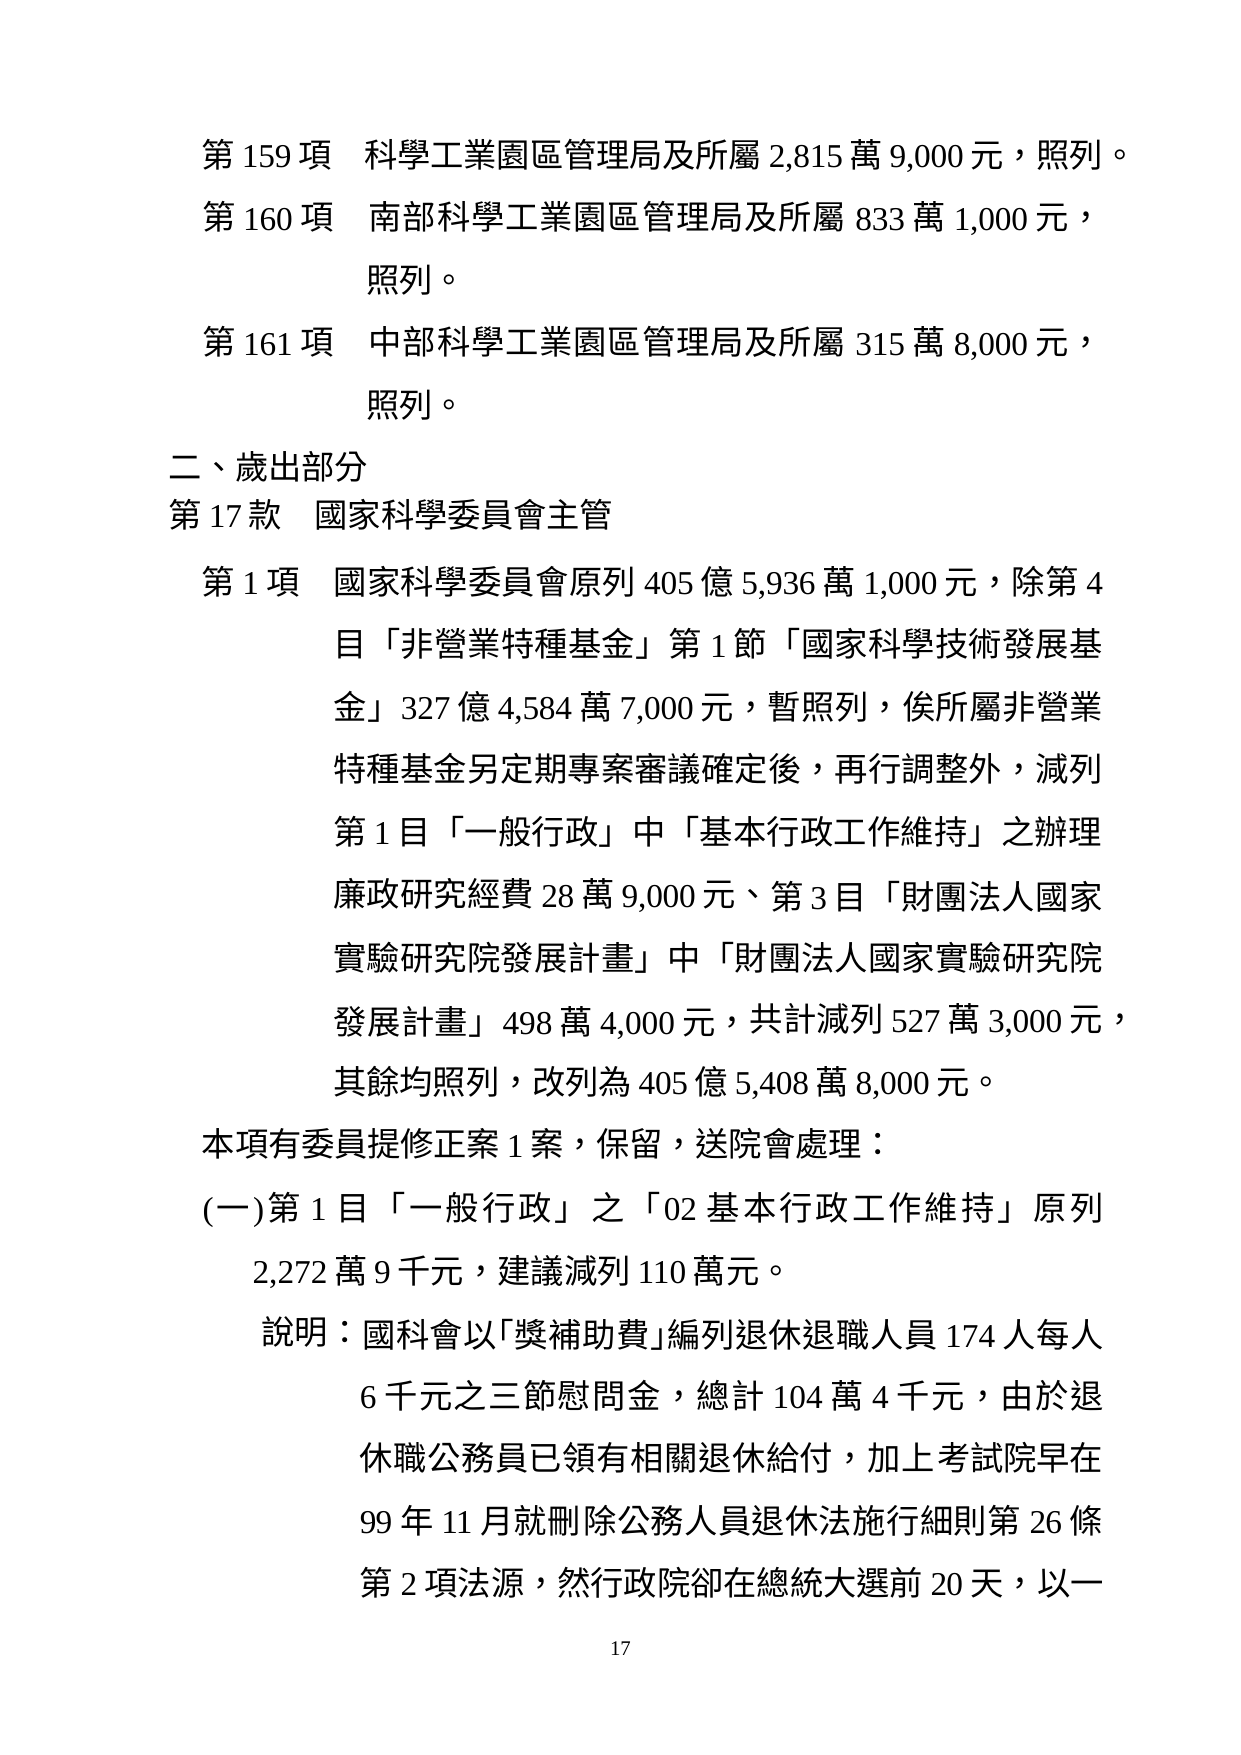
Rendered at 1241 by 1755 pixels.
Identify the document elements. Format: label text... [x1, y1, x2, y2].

text 說明：國科會以｢獎補助費｣編列退休退職人員174人每人6千元之三節慰問金，總計104萬4千元，由於退休職公務員已領有相關退休給付，加上考試院早在99年11月就刪­除公務人員退休法施行細則第26條第2項法源，然行政院卻在總統大選前20天，以一 [261, 1289, 1103, 1602]
text 二、歲出部分 [136, 443, 1102, 491]
text (一)第1目「一般行政」之「02基本行政工作維持」原列2,272萬9千元，建議減列110萬元。 [202, 1164, 1103, 1289]
text 第161項 中部科學工業園區管理局及所屬315萬8,000元，照列。 [202, 300, 1103, 425]
text 第159項 科學工業園區管理局及所屬2,815萬9,000元，照列。 [136, 112, 1103, 175]
text 第160項 南部科學工業園區管理局及所屬833萬1,000元，照列。 [202, 175, 1103, 300]
text 第1項 國家科學委員會原列405億5,936萬1,000元，除第4目「非營業特種基金」第1節「國家科學技術發展基金」327億4,584萬7,000元，暫照列，俟所屬非營業特種基金另定期專案審議確定後，再行調整外，減列第1目「一般行政」中「基本行政工作維持」之辦理廉政研究經費28萬9,000元、第3目「財團法人國家實驗研究院發展計畫」中「財團法人國家實驗研究院發展計畫」498萬4,000元，共計減列527萬3,000元，其餘均照列，改列為405億5,408萬8,000元。 [202, 539, 1103, 1102]
text 第17款 國家科學委員會主管 [136, 491, 1102, 539]
text 本項有委員提修正案1案，保留，送院會處理： [202, 1102, 1103, 1164]
